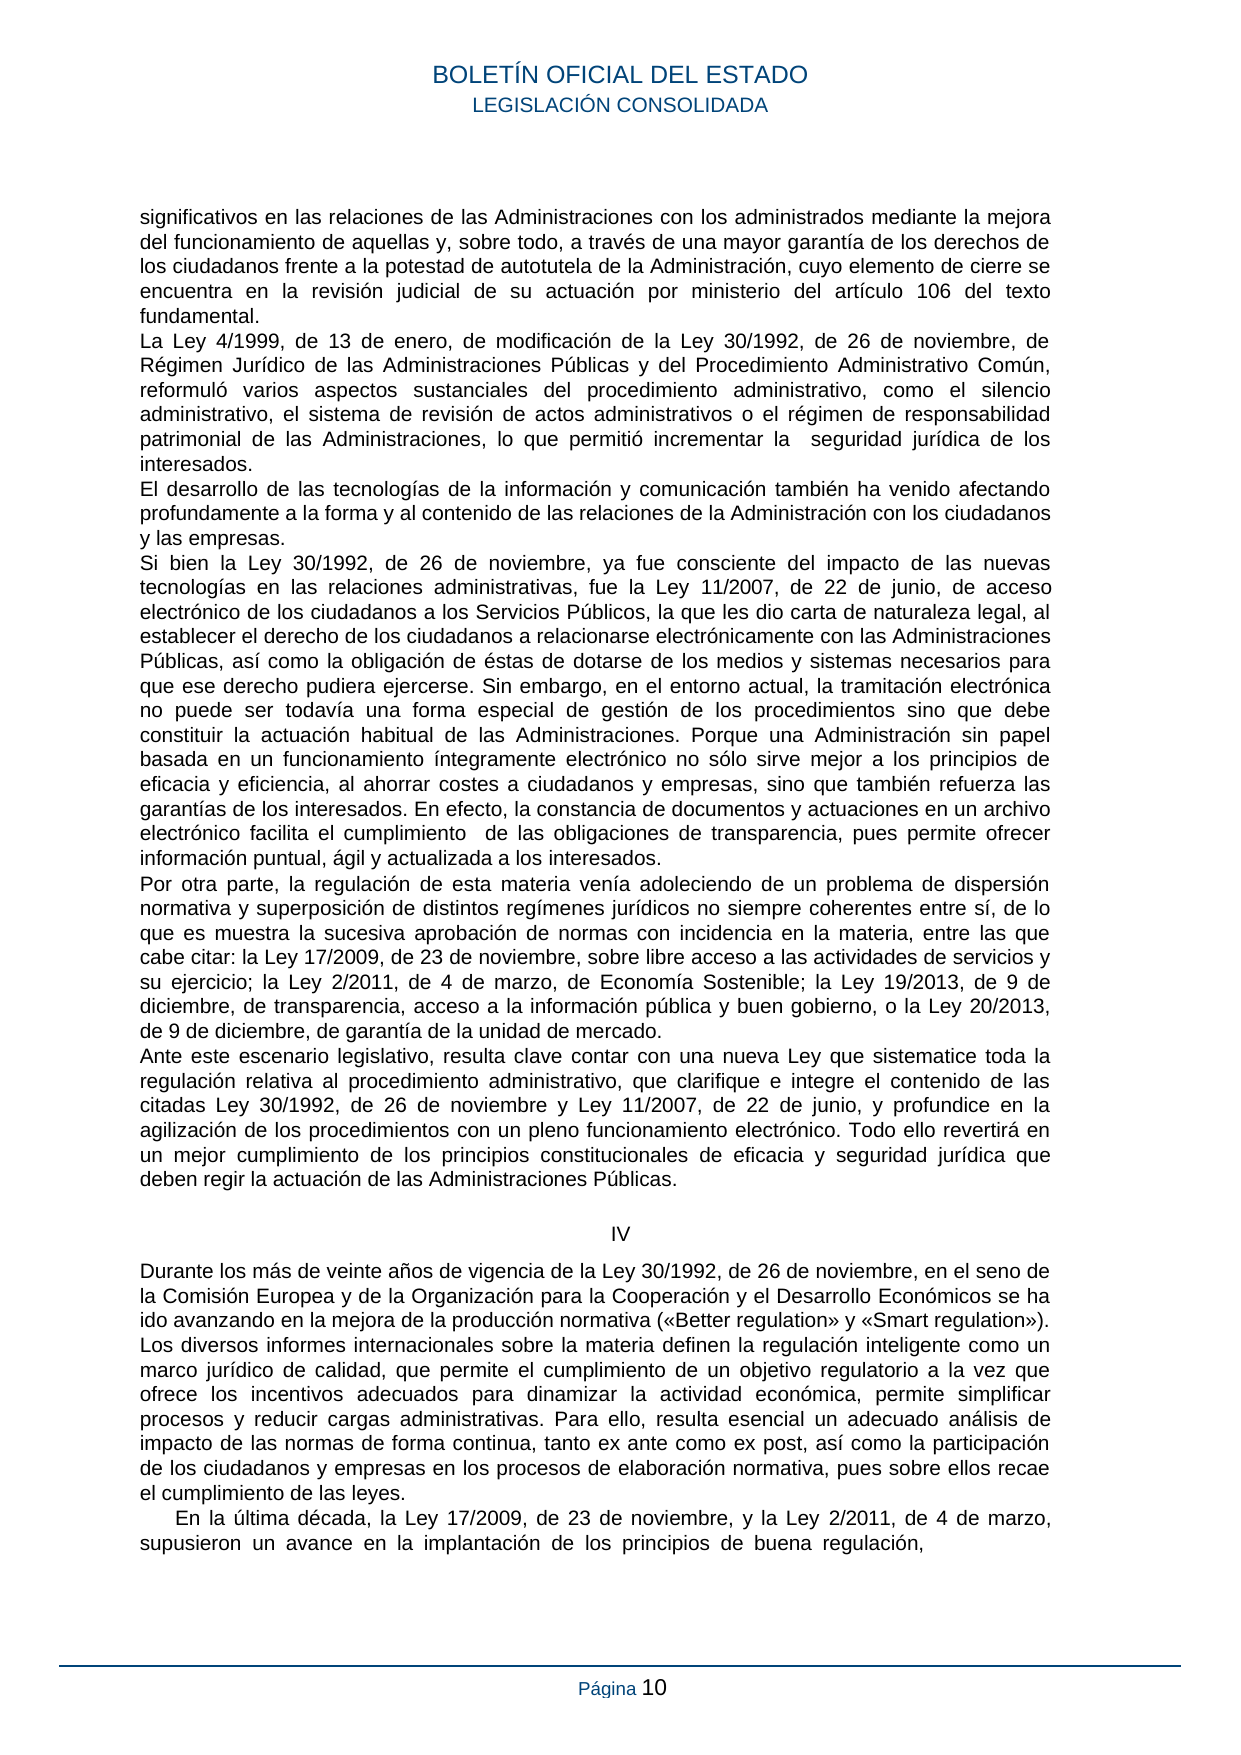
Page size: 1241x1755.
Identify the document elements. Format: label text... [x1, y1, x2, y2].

text Si bien la Ley 30/1992, de 26 de noviembre, ya fue consciente del impacto de las nuevas tecnologías en las relaciones administrativas, fue la Ley 11/2007, de 22 de junio, de acceso electrónico de los ciudadanos a los Servicios Públicos, la que les dio carta de naturaleza legal, al establecer el derecho de los ciudadanos a relacionarse electrónicamente con las Administraciones Públicas, así como la obligación de éstas de dotarse de los medios y sistemas necesarios para que ese derecho pudiera ejercerse. Sin embargo, en el entorno actual, la tramitación electrónica no puede ser todavía una forma especial de gestión de los procedimientos sino que debe constituir la actuación habitual de las Administraciones. Porque una Administración sin papel basada en un funcionamiento íntegramente electrónico no sólo sirve mejor a los principios de eficacia y eficiencia, al ahorrar costes a ciudadanos y empresas, sino que también refuerza las garantías de los interesados. En efecto, la constancia de documentos y actuaciones en un archivo electrónico facilita el cumplimiento de las obligaciones de transparencia, pues permite ofrecer información puntual, ágil y actualizada a los interesados. [139, 551, 1052, 869]
text significativos en las relaciones de las Administraciones con los administrados mediante la mejora del funcionamiento de aquellas y, sobre todo, a través de una mayor garantía de los derechos de los ciudadanos frente a la potestad de autotutela de la Administración, cuyo elemento de cierre se encuentra en la revisión judicial de su actuación por ministerio del artículo 106 del texto fundamental. [139, 205, 1052, 327]
text Durante los más de veinte años de vigencia de la Ley 30/1992, de 26 de noviembre, en el seno de la Comisión Europea y de la Organización para la Cooperación y el Desarrollo Económicos se ha ido avanzando en la mejora de la producción normativa («Better regulation» y «Smart regulation»). Los diversos informes internacionales sobre la materia definen la regulación inteligente como un marco jurídico de calidad, que permite el cumplimiento de un objetivo regulatorio a la vez que ofrece los incentivos adecuados para dinamizar la actividad económica, permite simplificar procesos y reducir cargas administrativas. Para ello, resulta esencial un adecuado análisis de impacto de las normas de forma continua, tanto ex ante como ex post, así como la participación de los ciudadanos y empresas en los procesos de elaboración normativa, pues sobre ellos recae el cumplimiento de las leyes. [139, 1259, 1052, 1504]
text Por otra parte, la regulación de esta materia venía adoleciendo de un problema de dispersión normativa y superposición de distintos regímenes jurídicos no siempre coherentes entre sí, de lo que es muestra la sucesiva aprobación de normas con incidencia en la materia, entre las que cabe citar: la Ley 17/2009, de 23 de noviembre, sobre libre acceso a las actividades de servicios y su ejercicio; la Ley 2/2011, de 4 de marzo, de Economía Sostenible; la Ley 19/2013, de 9 de diciembre, de transparencia, acceso a la información pública y buen gobierno, o la Ley 20/2013, de 9 de diciembre, de garantía de la unidad de mercado. [139, 871, 1052, 1043]
text En la última década, la Ley 17/2009, de 23 de noviembre, y la Ley 2/2011, de 4 de marzo, supusieron un avance en la implantación de los principios de buena regulación, [139, 1506, 1052, 1554]
text La Ley 4/1999, de 13 de enero, de modificación de la Ley 30/1992, de 26 de noviembre, de Régimen Jurídico de las Administraciones Públicas y del Procedimiento Administrativo Común, reformuló varios aspectos sustanciales del procedimiento administrativo, como el silencio administrativo, el sistema de revisión de actos administrativos o el régimen de responsabilidad patrimonial de las Administraciones, lo que permitió incrementar la seguridad jurídica de los interesados. [139, 328, 1052, 475]
text El desarrollo de las tecnologías de la información y comunicación también ha venido afectando profundamente a la forma y al contenido de las relaciones de la Administración con los ciudadanos y las empresas. [139, 477, 1052, 550]
text IV [368, 1222, 873, 1246]
text Ante este escenario legislativo, resulta clave contar con una nueva Ley que sistematice toda la regulación relativa al procedimiento administrativo, que clarifique e integre el contenido de las citadas Ley 30/1992, de 26 de noviembre y Ley 11/2007, de 22 de junio, y profundice en la agilización de los procedimientos con un pleno funcionamiento electrónico. Todo ello revertirá en un mejor cumplimiento de los principios constitucionales de eficacia y seguridad jurídica que deben regir la actuación de las Administraciones Públicas. [139, 1044, 1052, 1191]
